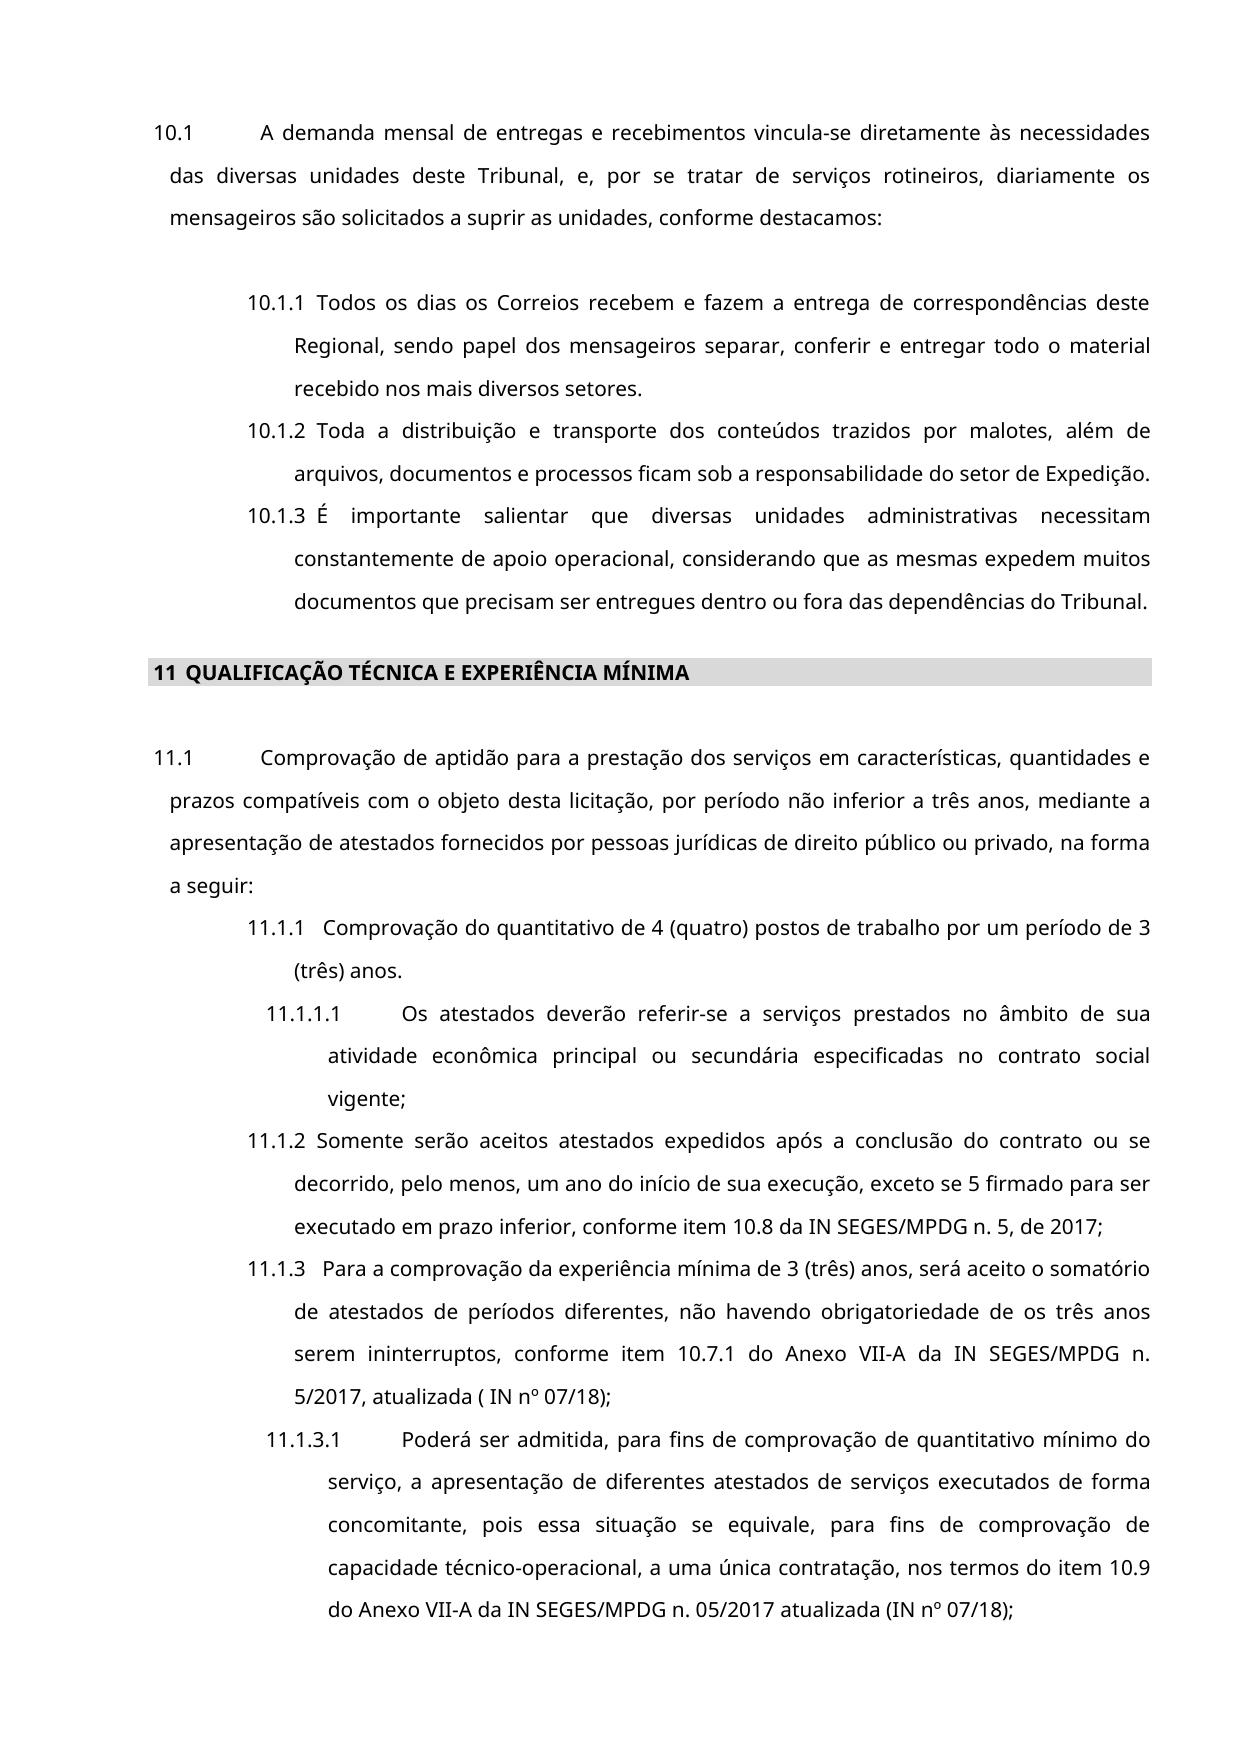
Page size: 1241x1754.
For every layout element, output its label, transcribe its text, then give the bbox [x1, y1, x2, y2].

list É importante salientar que diversas unidades administrativas necessitam constantemente de apoio operacional, considerando que as mesmas expedem muitos documentos que precisam ser entregues dentro ou fora das dependências do Tribunal. [241, 502, 1152, 615]
list Toda a distribuição e transporte dos conteúdos trazidos por malotes, além de arquivos, documentos e processos ficam sob a responsabilidade do setor de Expedição. [241, 416, 1152, 487]
list A demanda mensal de entregas e recebimentos vincula-se diretamente às necessidades das diversas unidades deste Tribunal, e, por se tratar de serviços rotineiros, diariamente os mensageiros são solicitados a suprir as unidades, conforme destacamos: [148, 118, 1152, 232]
list Para a comprovação da experiência mínima de 3 (três) anos, será aceito o somatório de atestados de períodos diferentes, não havendo obrigatoriedade de os três anos serem ininterruptos, conforme item 10.7.1 do Anexo VII-A da IN SEGES/MPDG n. 5/2017, atualizada ( IN nº 07/18); [241, 1254, 1152, 1411]
list QUALIFICAÇÃO TÉCNICA E EXPERIÊNCIA MÍNIMA [148, 658, 1152, 686]
list Comprovação de aptidão para a prestação dos serviços em características, quantidades e prazos compatíveis com o objeto desta licitação, por período não inferior a três anos, mediante a apresentação de atestados fornecidos por pessoas jurídicas de direito público ou privado, na forma a seguir: [148, 743, 1152, 899]
list Poderá ser admitida, para fins de comprovação de quantitativo mínimo do serviço, a apresentação de diferentes atestados de serviços executados de forma concomitante, pois essa situação se equivale, para fins de comprovação de capacidade técnico-operacional, a uma única contratação, nos termos do item 10.9 do Anexo VII-A da IN SEGES/MPDG n. 05/2017 atualizada (IN nº 07/18); [260, 1425, 1152, 1624]
list Os atestados deverão referir-se a serviços prestados no âmbito de sua atividade econômica principal ou secundária especificadas no contrato social vigente; [260, 999, 1152, 1112]
list Comprovação do quantitativo de 4 (quatro) postos de trabalho por um período de 3 (três) anos. [241, 913, 1152, 984]
list Somente serão aceitos atestados expedidos após a conclusão do contrato ou se decorrido, pelo menos, um ano do início de sua execução, exceto se 5 firmado para ser executado em prazo inferior, conforme item 10.8 da IN SEGES/MPDG n. 5, de 2017; [241, 1127, 1152, 1240]
list Todos os dias os Correios recebem e fazem a entrega de correspondências deste Regional, sendo papel dos mensageiros separar, conferir e entregar todo o material recebido nos mais diversos setores. [241, 288, 1152, 402]
